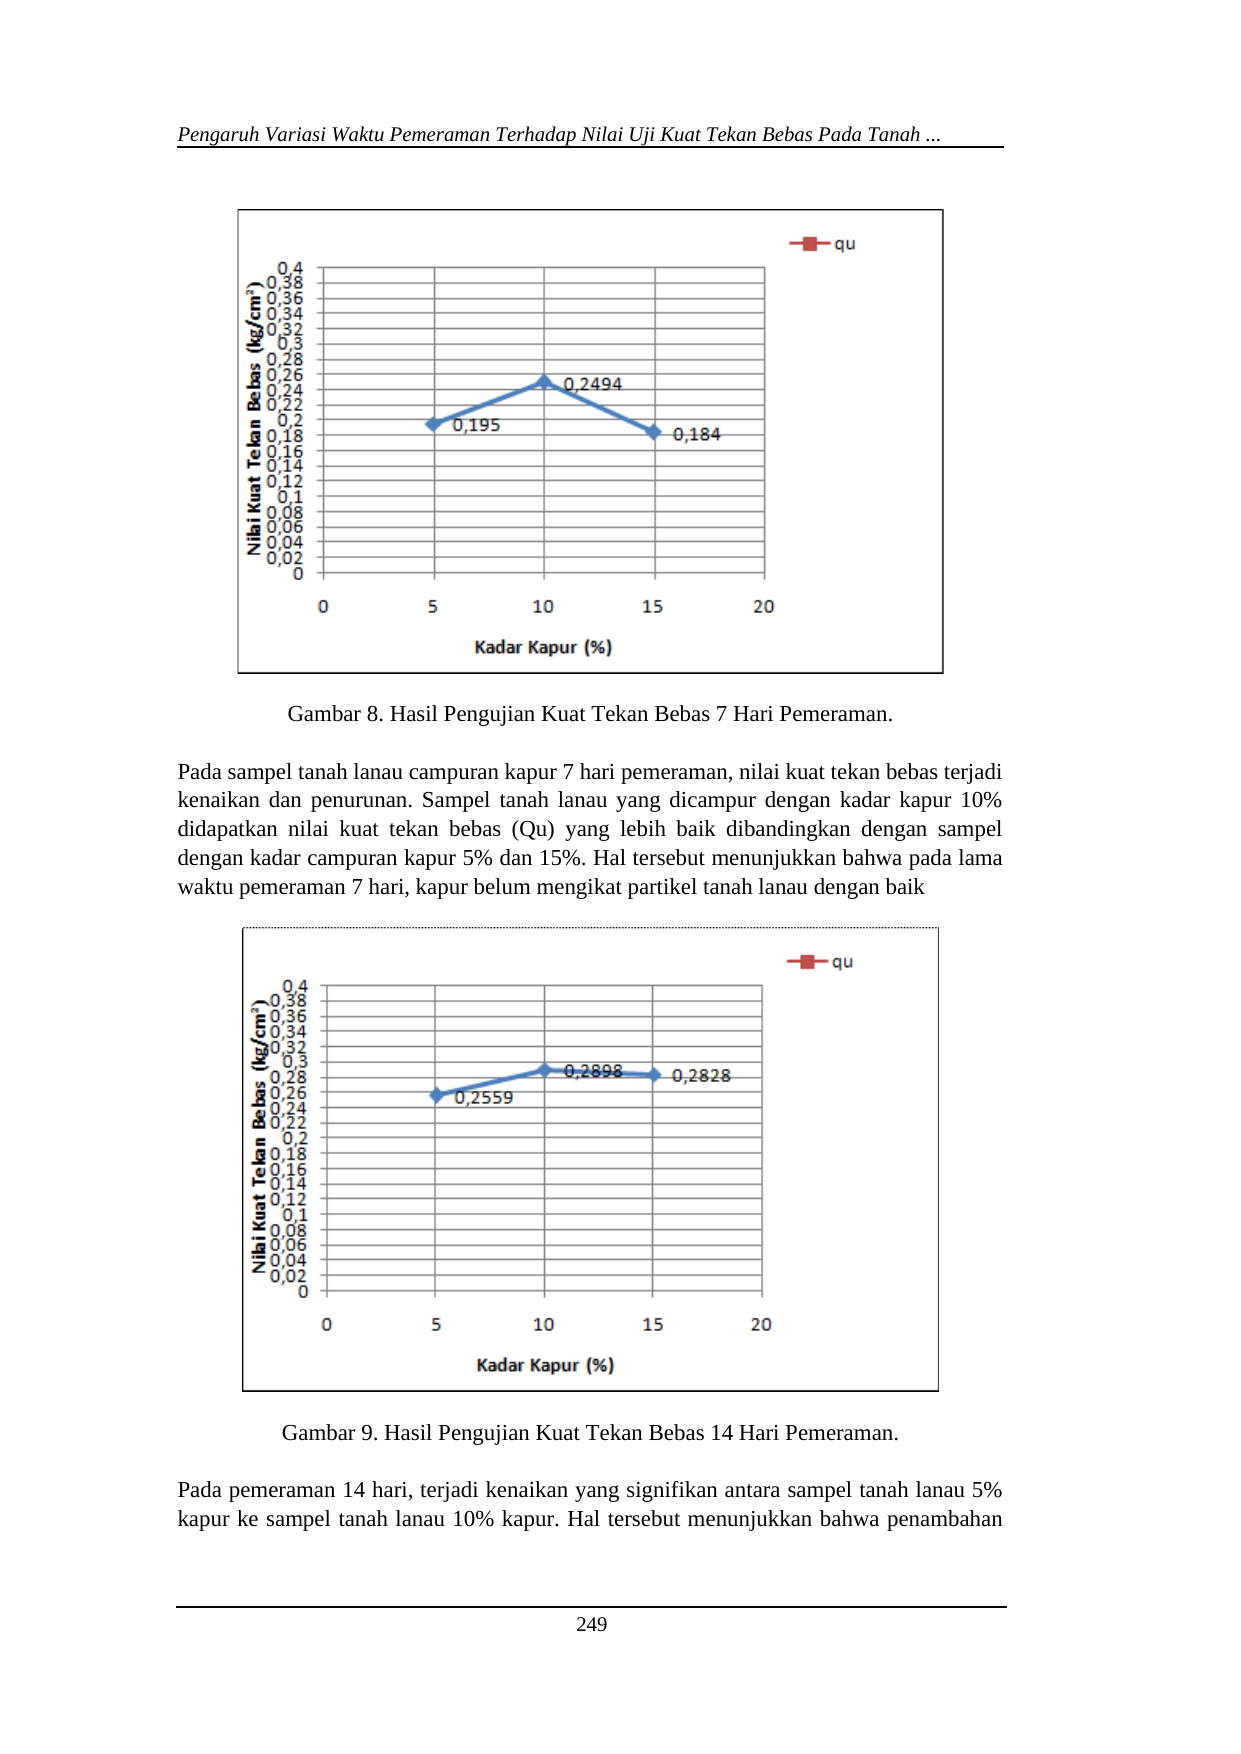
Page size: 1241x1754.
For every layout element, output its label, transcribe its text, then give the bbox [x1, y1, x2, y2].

text Pada sampel tanah lanau campuran kapur 7 hari pemeraman, nilai kuat tekan bebas terjadi kenaikan dan penurunan. Sampel tanah lanau yang dicampur dengan kadar kapur 10% didapatkan nilai kuat tekan bebas (Qu) yang lebih baik dibandingkan dengan sampel dengan kadar campuran kapur 5% dan 15%. Hal tersebut menunjukkan bahwa pada lama waktu pemeraman 7 hari, kapur belum mengikat partikel tanah lanau dengan baik [177, 755, 1004, 899]
picture [237, 209, 944, 674]
text Gambar 8. Hasil Pengujian Kuat Tekan Bebas 7 Hari Pemeraman. [177, 209, 1004, 727]
text Gambar 9. Hasil Pengujian Kuat Tekan Bebas 14 Hari Pemeraman. [177, 928, 1004, 1445]
text Pada pemeraman 14 hari, terjadi kenaikan yang signifikan antara sampel tanah lanau 5% kapur ke sampel tanah lanau 10% kapur. Hal tersebut menunjukkan bahwa penambahan [177, 1474, 1004, 1532]
picture [242, 927, 939, 1392]
